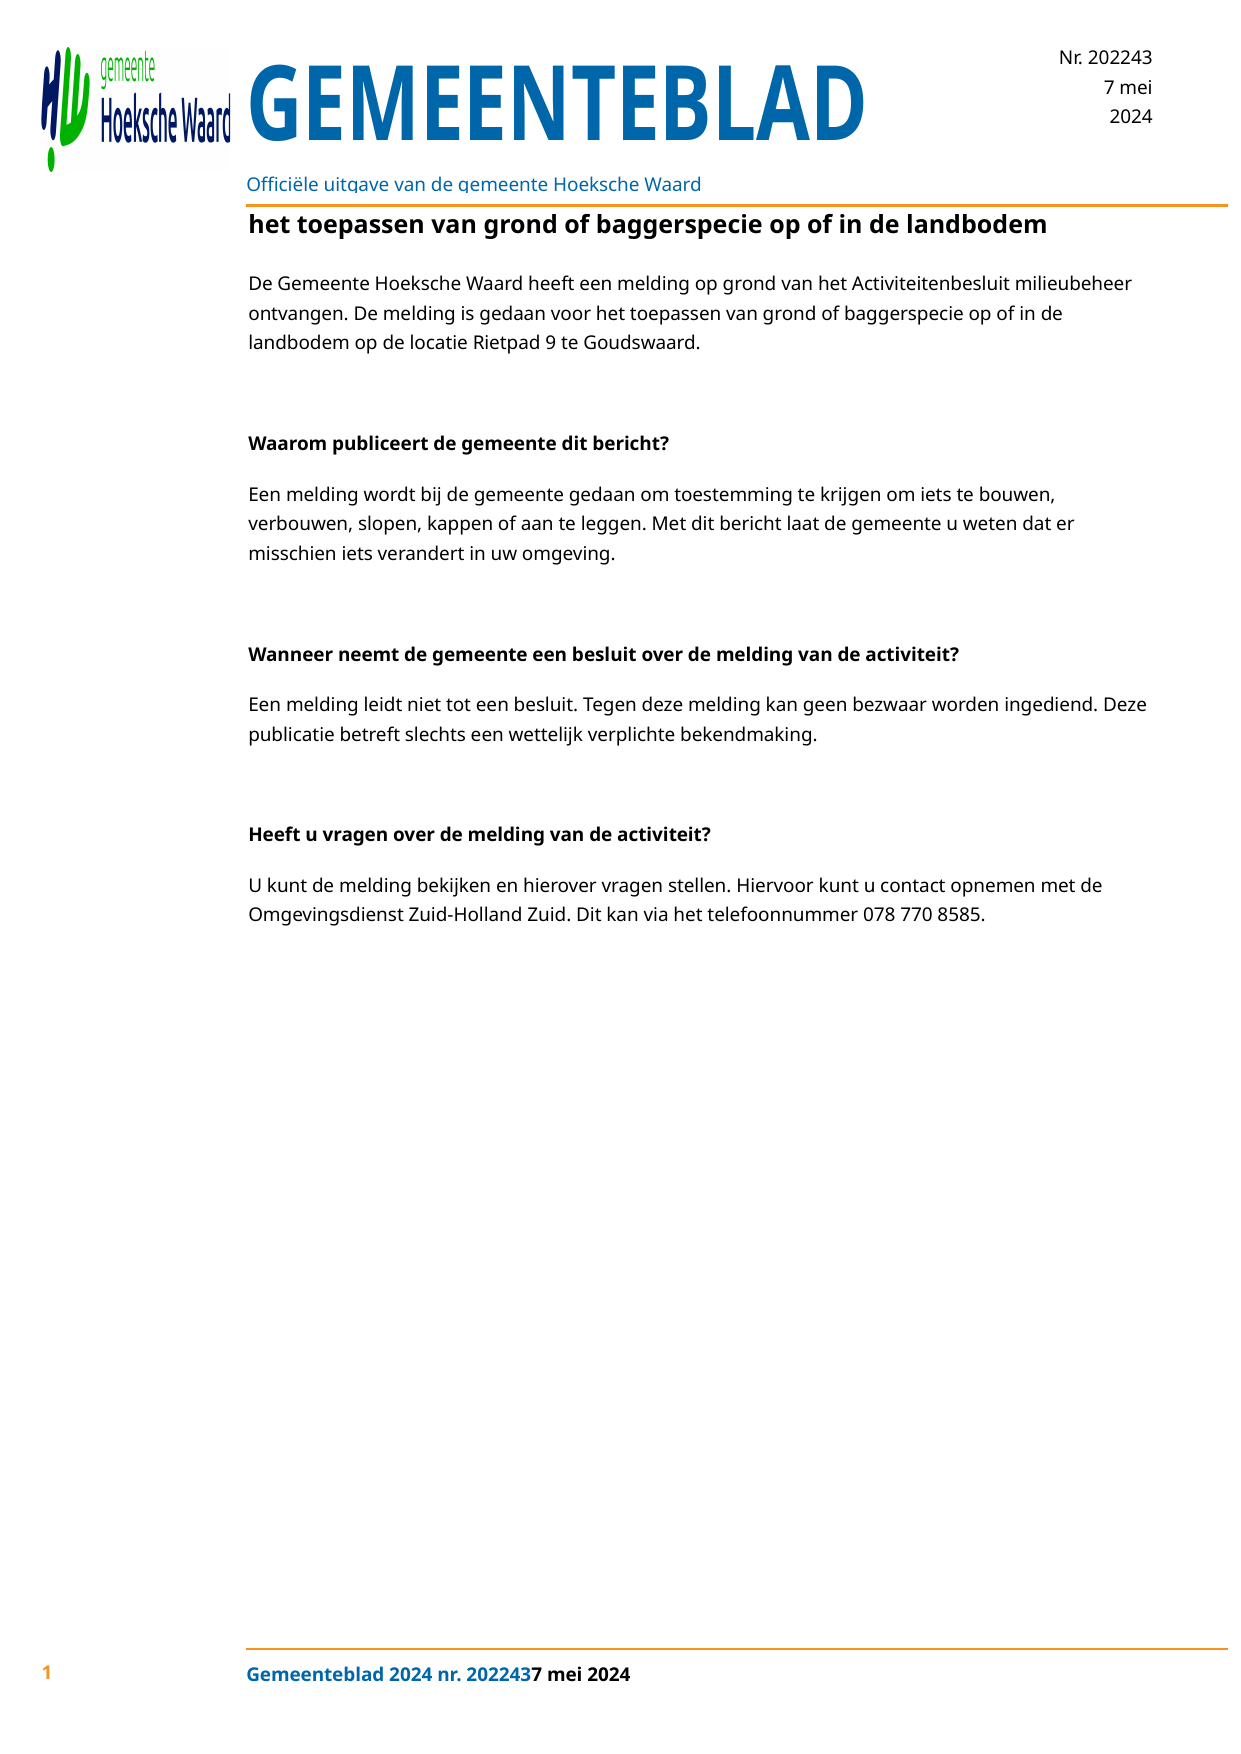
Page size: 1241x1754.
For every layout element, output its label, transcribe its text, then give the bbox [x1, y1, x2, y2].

text Wanneer neemt de gemeente een besluit over de melding van de activiteit? [248, 641, 1152, 666]
text Waarom publiceert de gemeente dit bericht? [248, 430, 1152, 456]
text Een melding wordt bij de gemeente gedaan om toestemming te krijgen om iets te bouwen, verbouwen, slopen, kappen of aan te leggen. Met dit bericht laat de gemeente u weten dat er misschien iets verandert in uw omgeving. [248, 481, 1152, 566]
text het toepassen van grond of baggerspecie op of in de landbodem [248, 207, 1152, 241]
picture [41, 47, 231, 172]
text Heeft u vragen over de melding van de activiteit? [248, 822, 1152, 847]
text U kunt de melding bekijken en hierover vragen stellen. Hiervoor kunt u contact opnemen met de Omgevingsdienst Zuid-Holland Zuid. Dit kan via het telefoonnummer 078 770 8585. [248, 872, 1152, 927]
text Een melding leidt niet tot een besluit. Tegen deze melding kan geen bezwaar worden ingediend. Deze publicatie betreft slechts een wettelijk verplichte bekendmaking. [248, 691, 1152, 746]
text De Gemeente Hoeksche Waard heeft een melding op grond van het Activiteitenbesluit milieubeheer ontvangen. De melding is gedaan voor het toepassen van grond of baggerspecie op of in de landbodem op de locatie Rietpad 9 te Goudswaard. [248, 270, 1152, 355]
